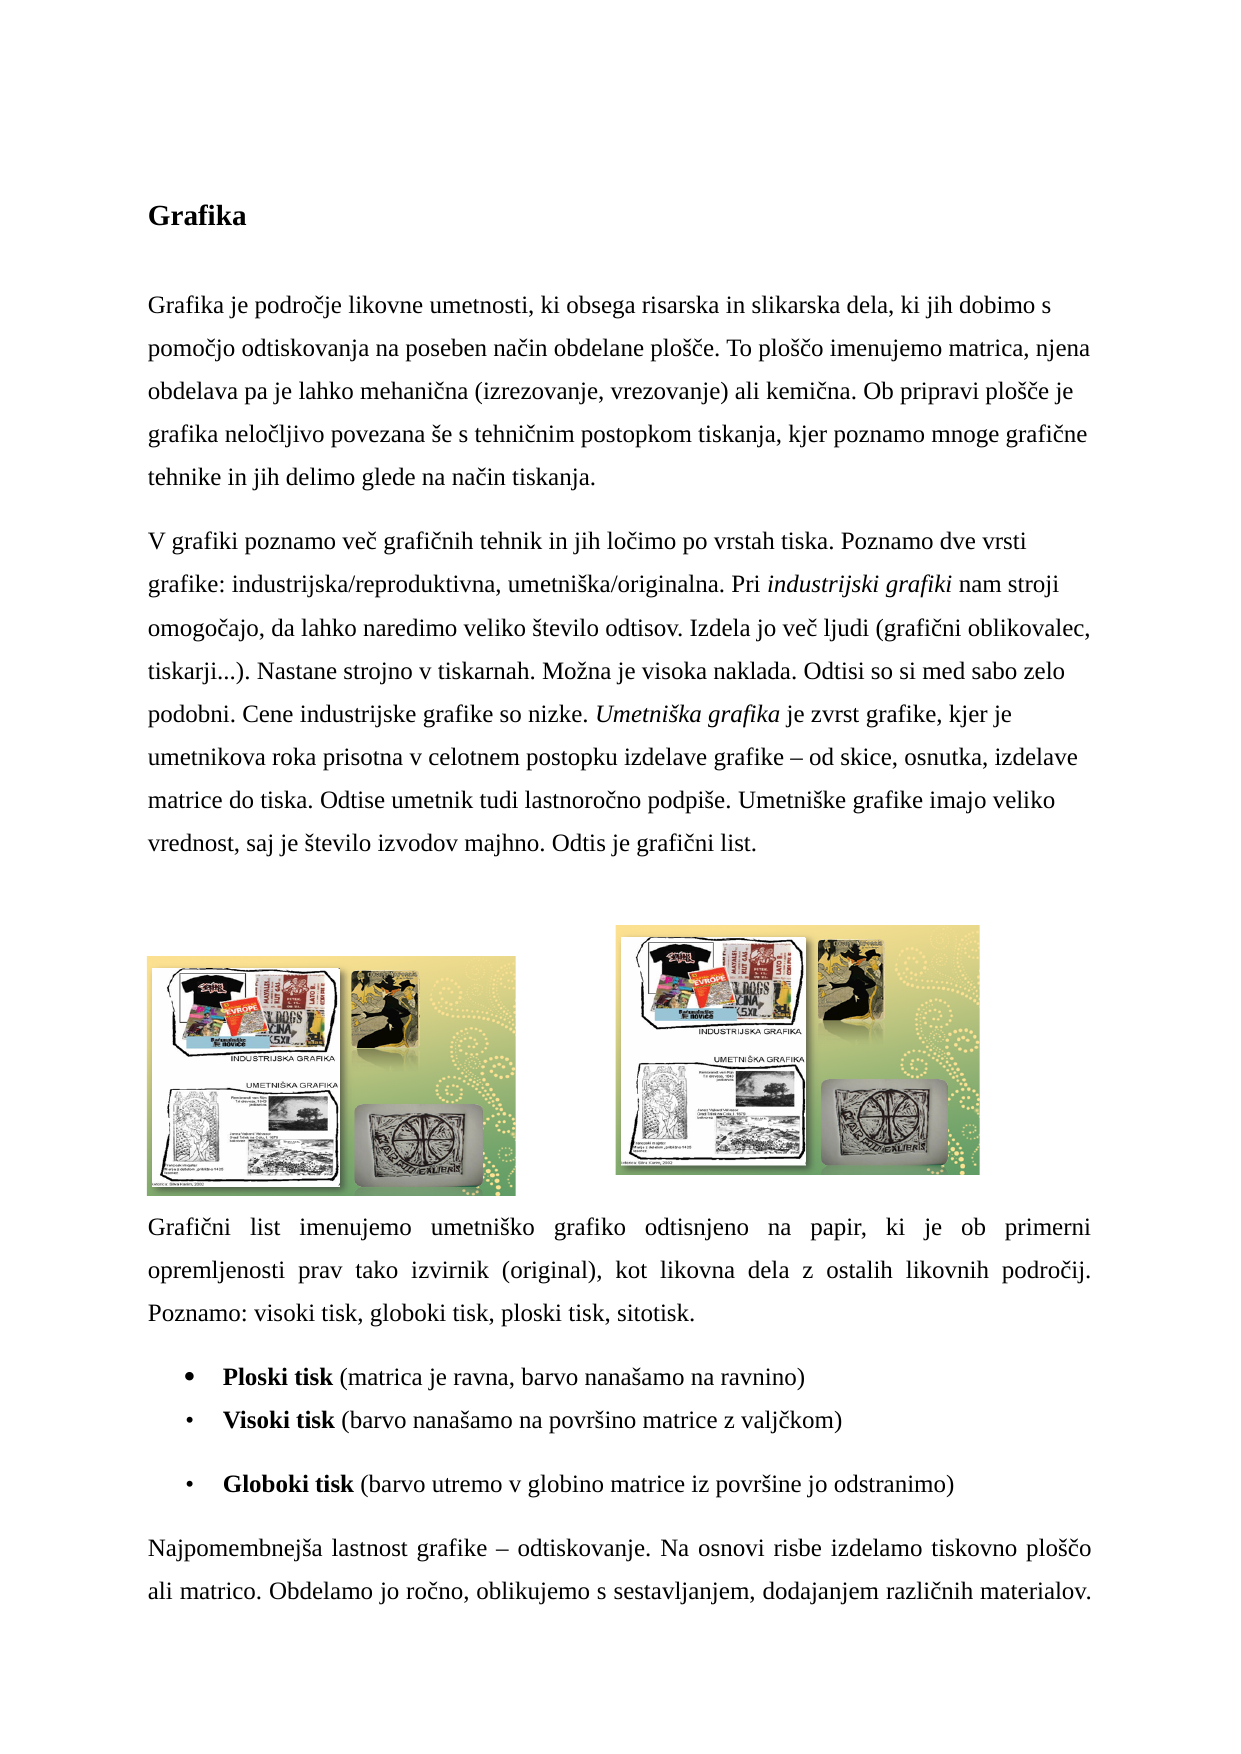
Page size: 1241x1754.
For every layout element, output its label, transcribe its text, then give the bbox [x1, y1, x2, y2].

list Globoki tisk (barvo utremo v globino matrice iz površine jo odstranimo) [185, 1469, 1093, 1498]
text Grafični list imenujemo umetniško grafiko odtisnjeno na papir, ki je ob primerni opremljenosti prav tako izvirnik (original), kot likovna dela z ostalih likovnih področij. Poznamo: visoki tisk, globoki tisk, ploski tisk, sitotisk. [148, 1212, 1093, 1327]
text Grafika je področje likovne umetnosti, ki obsega risarska in slikarska dela, ki jih dobimo s pomočjo odtiskovanja na poseben način obdelane plošče. To ploščo imenujemo matrica, njena obdelava pa je lahko mehanična (izrezovanje, vrezovanje) ali kemična. Ob pripravi plošče je grafika neločljivo povezana še s tehničnim postopkom tiskanja, kjer poznamo mnoge grafične tehnike in jih delimo glede na način tiskanja. [148, 290, 1093, 491]
text V grafiki poznamo več grafičnih tehnik in jih ločimo po vrstah tiska. Poznamo dve vrsti grafike: industrijska/reproduktivna, umetniška/originalna. Pri industrijski grafiki nam stroji omogočajo, da lahko naredimo veliko število odtisov. Izdela jo več ljudi (grafični oblikovalec, tiskarji...). Nastane strojno v tiskarnah. Možna je visoka naklada. Odtisi so si med sabo zelo podobni. Cene industrijske grafike so nizke. Umetniška grafika je zvrst grafike, kjer je umetnikova roka prisotna v celotnem postopku izdelave grafike – od skice, osnutka, izdelave matrice do tiska. Odtise umetnik tudi lastnoročno podpiše. Umetniške grafike imajo veliko vrednost, saj je število izvodov majhno. Odtis je grafični list. [148, 526, 1093, 857]
picture [146, 956, 516, 1196]
list Ploski tisk (matrica je ravna, barvo nanašamo na ravnino) [185, 1362, 1093, 1391]
list Visoki tisk (barvo nanašamo na površino matrice z valjčkom) [185, 1405, 1093, 1434]
text Najpomembnejša lastnost grafike – odtiskovanje. Na osnovi risbe izdelamo tiskovno ploščo ali matrico. Obdelamo jo ročno, oblikujemo s sestavljanjem, dodajanjem različnih materialov. [148, 1533, 1093, 1605]
picture [615, 925, 980, 1175]
subtitle Grafika [148, 198, 1093, 231]
